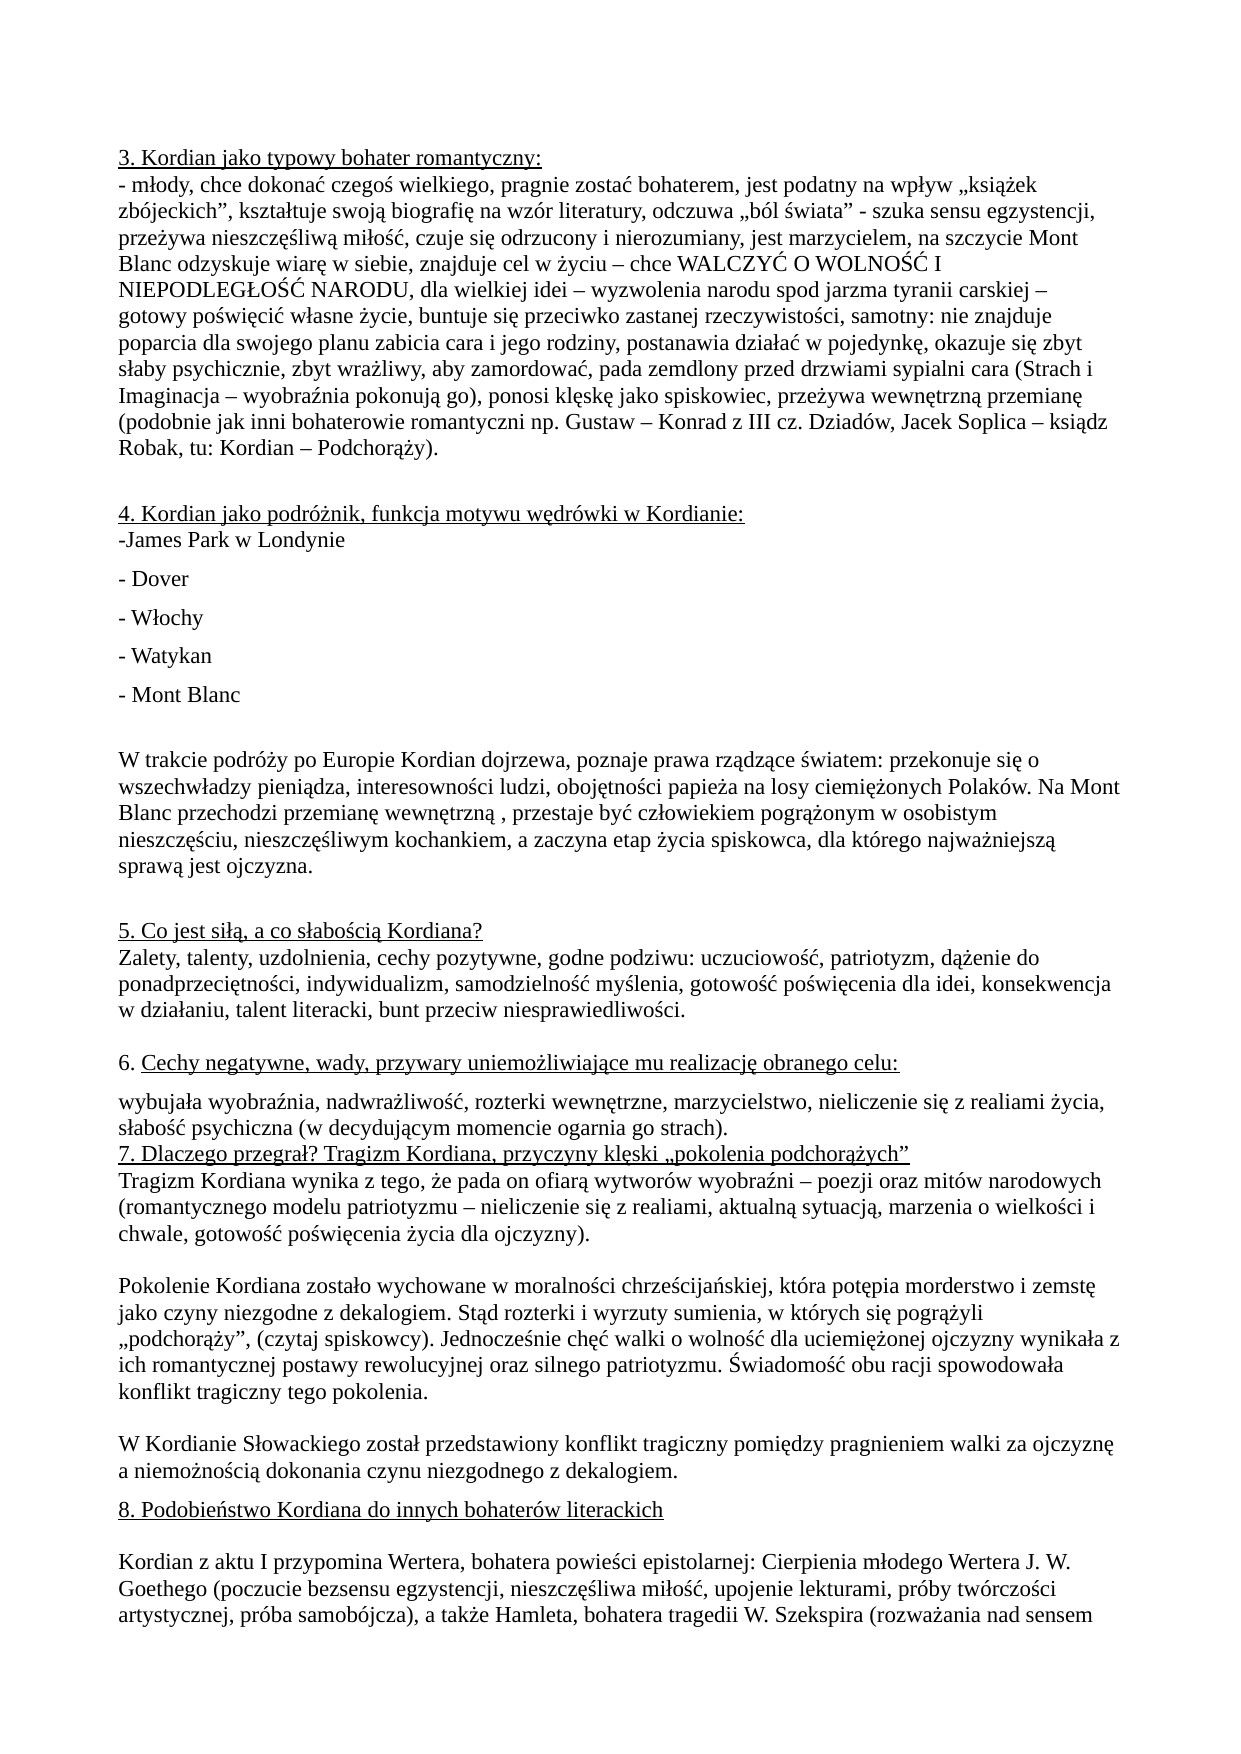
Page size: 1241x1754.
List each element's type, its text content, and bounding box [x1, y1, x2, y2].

text - Dover [118, 565, 1122, 591]
text 8. Podobieństwo Kordiana do innych bohaterów literackich Kordian z aktu I przypomina Wertera, bohatera powieści epistolarnej: Cierpienia młodego Wertera J. W. Goethego (poczucie bezsensu egzystencji, nieszczęśliwa miłość, upojenie lekturami, próby twórczości artystycznej, próba samobójcza), a także Hamleta, bohatera tragedii W. Szekspira (rozważania nad sensem [118, 1496, 1122, 1627]
text 5. Co jest siłą, a co słabością Kordiana? Zalety, talenty, uzdolnienia, cechy pozytywne, godne podziwu: uczuciowość, patriotyzm, dążenie do ponadprzeciętności, indywidualizm, samodzielność myślenia, gotowość poświęcenia dla idei, konsekwencja w działaniu, talent literacki, bunt przeciw niesprawiedliwości. 6. Cechy negatywne, wady, przywary uniemożliwiające mu realizację obranego celu: [118, 891, 1122, 1075]
text - Watykan [118, 642, 1122, 669]
text 4. Kordian jako podróżnik, funkcja motywu wędrówki w Kordianie: -James Park w Londynie [118, 473, 1122, 552]
text wybujała wyobraźnia, nadwrażliwość, rozterki wewnętrzne, marzycielstwo, nieliczenie się z realiami życia, słabość psychiczna (w decydującym momencie ogarnia go strach). 7. Dlaczego przegrał? Tragizm Kordiana, przyczyny klęski „pokolenia podchorążych” Tragizm Kordiana wynika z tego, że pada on ofiarą wytworów wyobraźni – poezji oraz mitów narodowych (romantycznego modelu patriotyzmu – nieliczenie się z realiami, aktualną sytuacją, marzenia o wielkości i chwale, gotowość poświęcenia życia dla ojczyzny). Pokolenie Kordiana zostało wychowane w moralności chrześcijańskiej, która potępia morderstwo i zemstę jako czyny niezgodne z dekalogiem. Stąd rozterki i wyrzuty sumienia, w których się pogrążyli „podchorąży”, (czytaj spiskowcy). Jednocześnie chęć walki o wolność dla uciemiężonej ojczyzny wynikała z ich romantycznej postawy rewolucyjnej oraz silnego patriotyzmu. Świadomość obu racji spowodowała konflikt tragiczny tego pokolenia. W Kordianie Słowackiego został przedstawiony konflikt tragiczny pomiędzy pragnieniem walki za ojczyznę a niemożnością dokonania czynu niezgodnego z dekalogiem. [118, 1088, 1122, 1483]
text W trakcie podróży po Europie Kordian dojrzewa, poznaje prawa rządzące światem: przekonuje się o wszechwładzy pieniądza, interesowności ludzi, obojętności papieża na losy ciemiężonych Polaków. Na Mont Blanc przechodzi przemianę wewnętrzną , przestaje być człowiekiem pogrążonym w osobistym nieszczęściu, nieszczęśliwym kochankiem, a zaczyna etap życia spiskowca, dla którego najważniejszą sprawą jest ojczyzna. [118, 720, 1122, 878]
text - Mont Blanc [118, 681, 1122, 708]
text 3. Kordian jako typowy bohater romantyczny: - młody, chce dokonać czegoś wielkiego, pragnie zostać bohaterem, jest podatny na wpływ „książek zbójeckich”, kształtuje swoją biografię na wzór literatury, odczuwa „ból świata” - szuka sensu egzystencji, przeżywa nieszczęśliwą miłość, czuje się odrzucony i nierozumiany, jest marzycielem, na szczycie Mont Blanc odzyskuje wiarę w siebie, znajduje cel w życiu – chce WALCZYĆ O WOLNOŚĆ I NIEPODLEGŁOŚĆ NARODU, dla wielkiej idei – wyzwolenia narodu spod jarzma tyranii carskiej – gotowy poświęcić własne życie, buntuje się przeciwko zastanej rzeczywistości, samotny: nie znajduje poparcia dla swojego planu zabicia cara i jego rodziny, postanawia działać w pojedynkę, okazuje się zbyt słaby psychicznie, zbyt wrażliwy, aby zamordować, pada zemdlony przed drzwiami sypialni cara (Strach i Imaginacja – wyobraźnia pokonują go), ponosi klęskę jako spiskowiec, przeżywa wewnętrzną przemianę (podobnie jak inni bohaterowie romantyczni np. Gustaw – Konrad z III cz. Dziadów, Jacek Soplica – ksiądz Robak, tu: Kordian – Podchorąży). [118, 118, 1122, 461]
text - Włochy [118, 604, 1122, 630]
